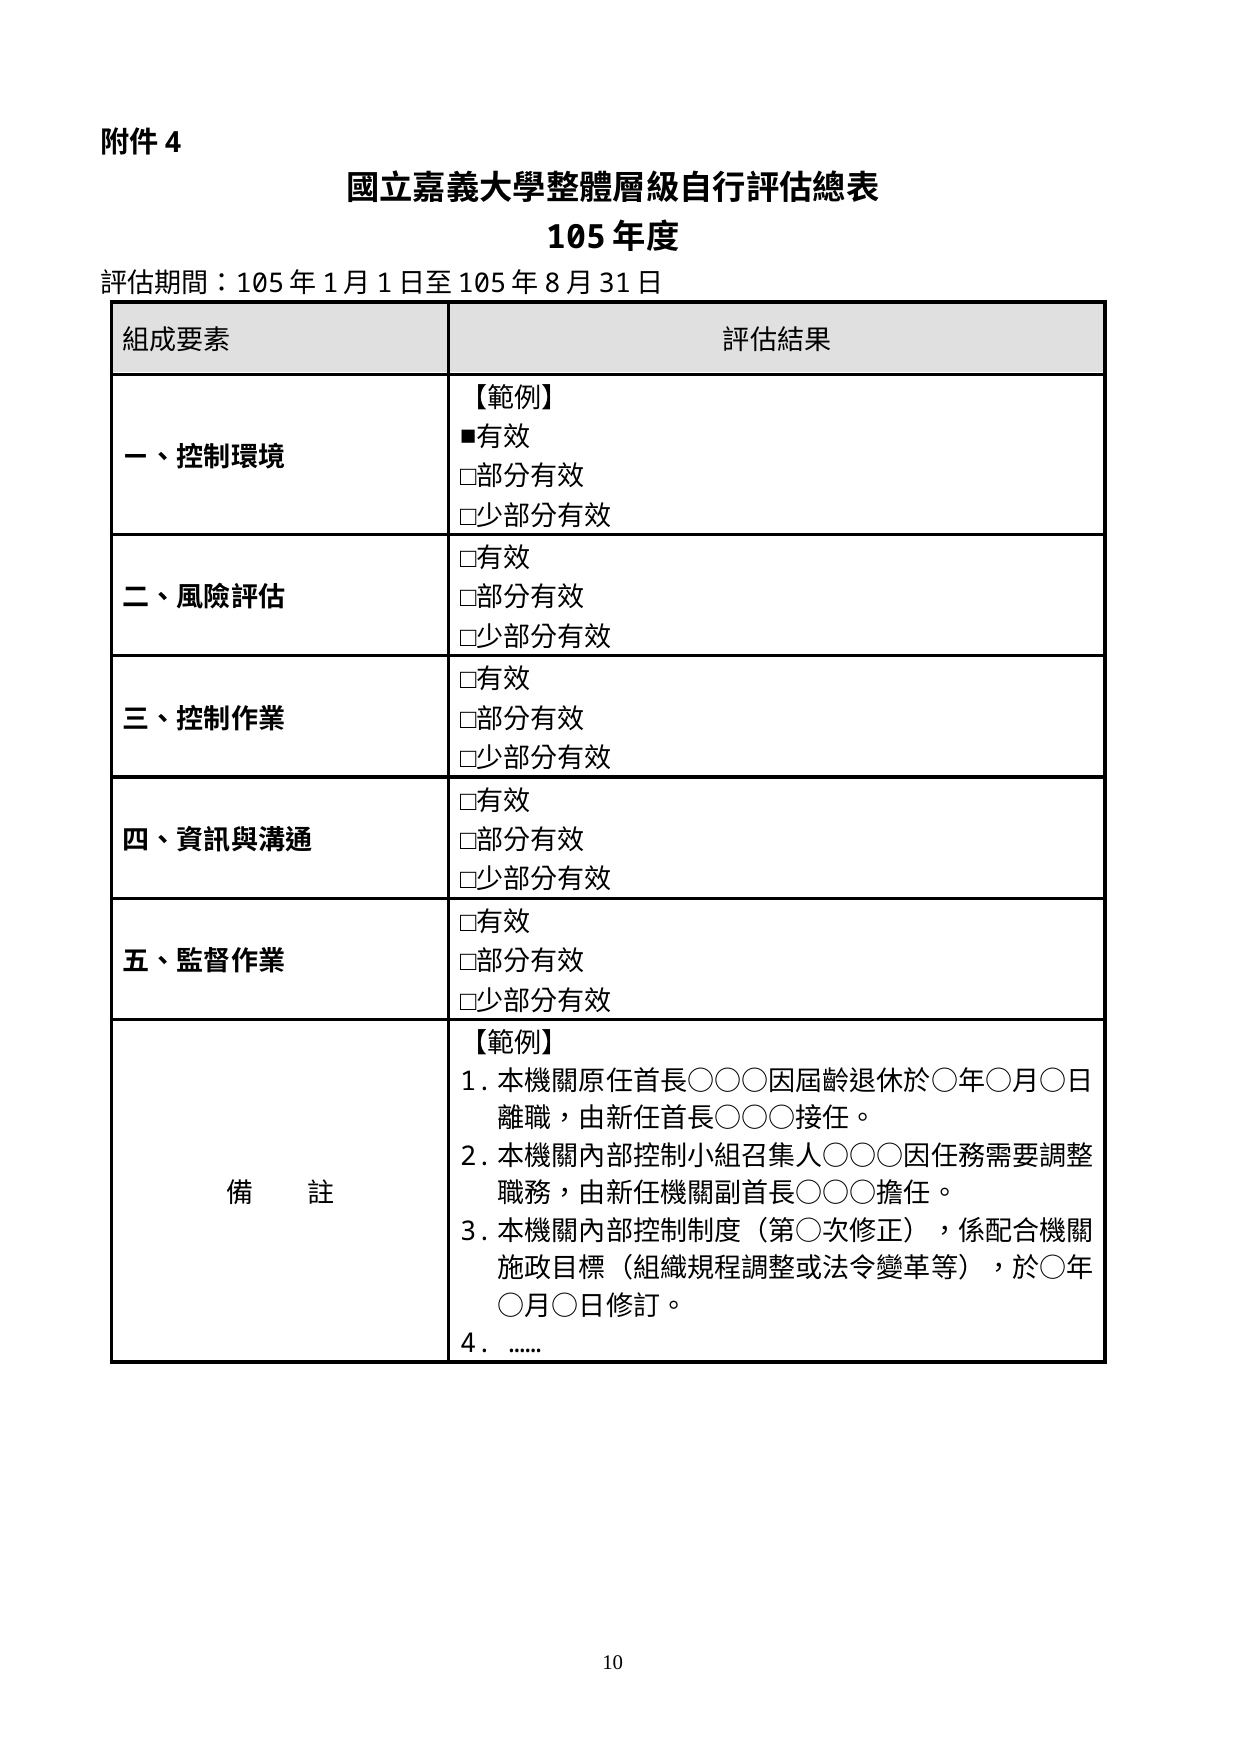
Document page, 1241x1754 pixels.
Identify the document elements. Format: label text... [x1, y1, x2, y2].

table_cell 【範例】 ■有效 □部分有效 □少部分有效 [450, 376, 1103, 533]
table_cell □有效 □部分有效 □少部分有效 [450, 657, 1103, 775]
table_header 組成要素 [113, 304, 447, 372]
table_cell 【範例】 本機關原任首長○○○因屆齡退休於○年○月○日離職，由新任首長○○○接任。 本機關內部控制小組召集人○○○因任務需要調整職務，由新任機關副首長○○○擔任。 本機關內部控制制度（第○次修正），係配合機關施政目標（組織規程調整或法令變革等），於○年○月○日修訂。 4. …… [450, 1021, 1103, 1360]
table_header 評估結果 [450, 304, 1103, 372]
text 105年度 [100, 209, 1125, 259]
text 附件4 [100, 118, 1125, 161]
text 評估期間：105年1月1日至105年8月31日 [100, 259, 1125, 300]
table_cell ㄧ、控制環境 [113, 376, 447, 533]
table_cell 備 註 [113, 1021, 447, 1360]
table_cell 三、控制作業 [113, 657, 447, 775]
table_cell □有效 □部分有效 □少部分有效 [450, 536, 1103, 654]
table_cell 四、資訊與溝通 [113, 779, 447, 897]
table_cell 二、風險評估 [113, 536, 447, 654]
table_cell 五、監督作業 [113, 900, 447, 1018]
table_cell □有效 □部分有效 □少部分有效 [450, 779, 1103, 897]
table_cell □有效 □部分有效 □少部分有效 [450, 900, 1103, 1018]
text 國立嘉義大學整體層級自行評估總表 [100, 161, 1125, 209]
